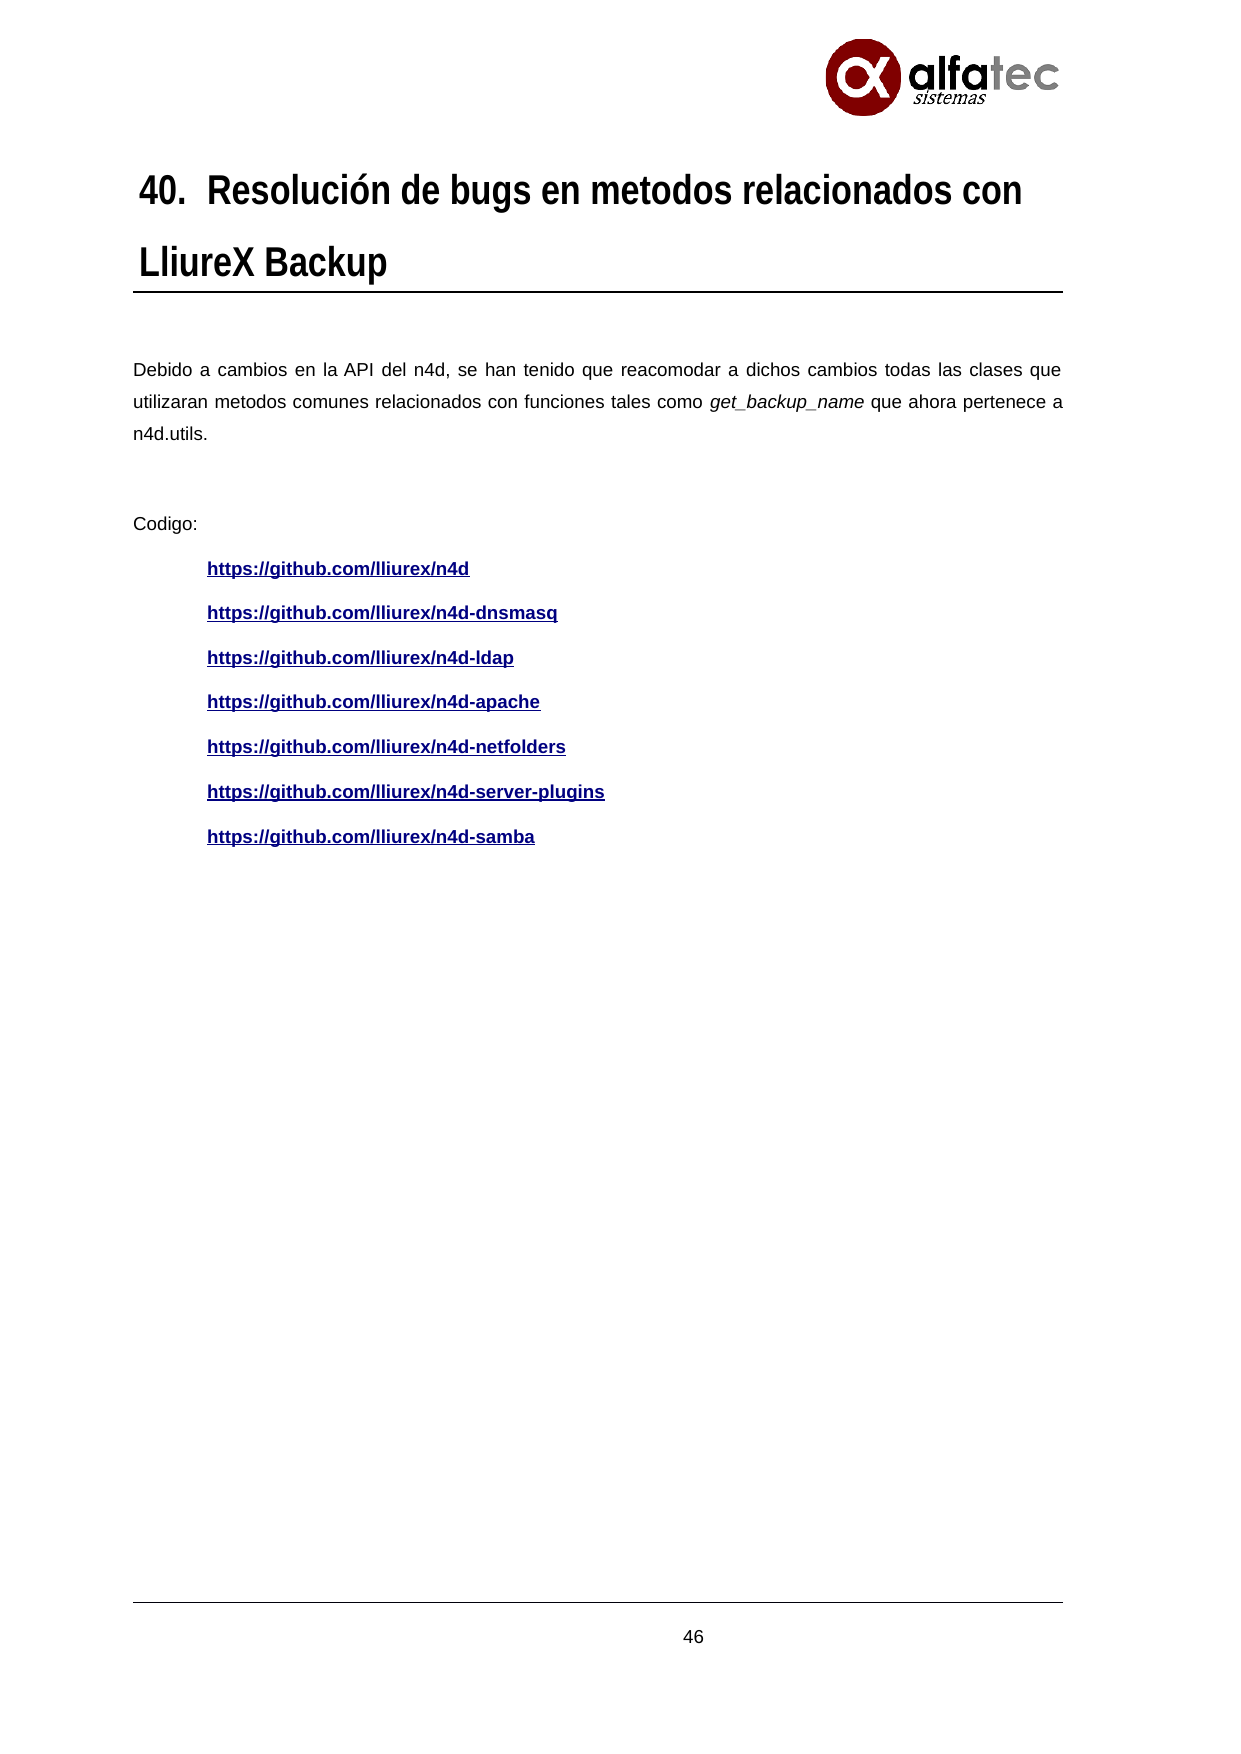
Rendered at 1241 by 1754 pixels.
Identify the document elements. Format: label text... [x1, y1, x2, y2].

picture [825, 39, 1061, 116]
text https://github.com/lliurex/n4d [133, 557, 1063, 579]
text https://github.com/lliurex/n4d-samba [133, 825, 1063, 847]
text Codigo: [133, 513, 1063, 534]
subtitle Resolución de bugs en metodos relacionados con LliureX Backup [133, 159, 1063, 291]
text https://github.com/lliurex/n4d-server-plugins [133, 781, 1063, 802]
text https://github.com/lliurex/n4d-dnsmasq [133, 602, 1063, 623]
text https://github.com/lliurex/n4d-ldap [133, 647, 1063, 668]
text Debido a cambios en la API del n4d, se han tenido que reacomodar a dichos cambios todas las clases que utilizaran metodos comunes relacionados con funciones tales como get_backup_name que ahora pertenece a n4d.utils. [133, 359, 1063, 445]
text https://github.com/lliurex/n4d-apache [133, 691, 1063, 713]
text https://github.com/lliurex/n4d-netfolders [133, 736, 1063, 758]
